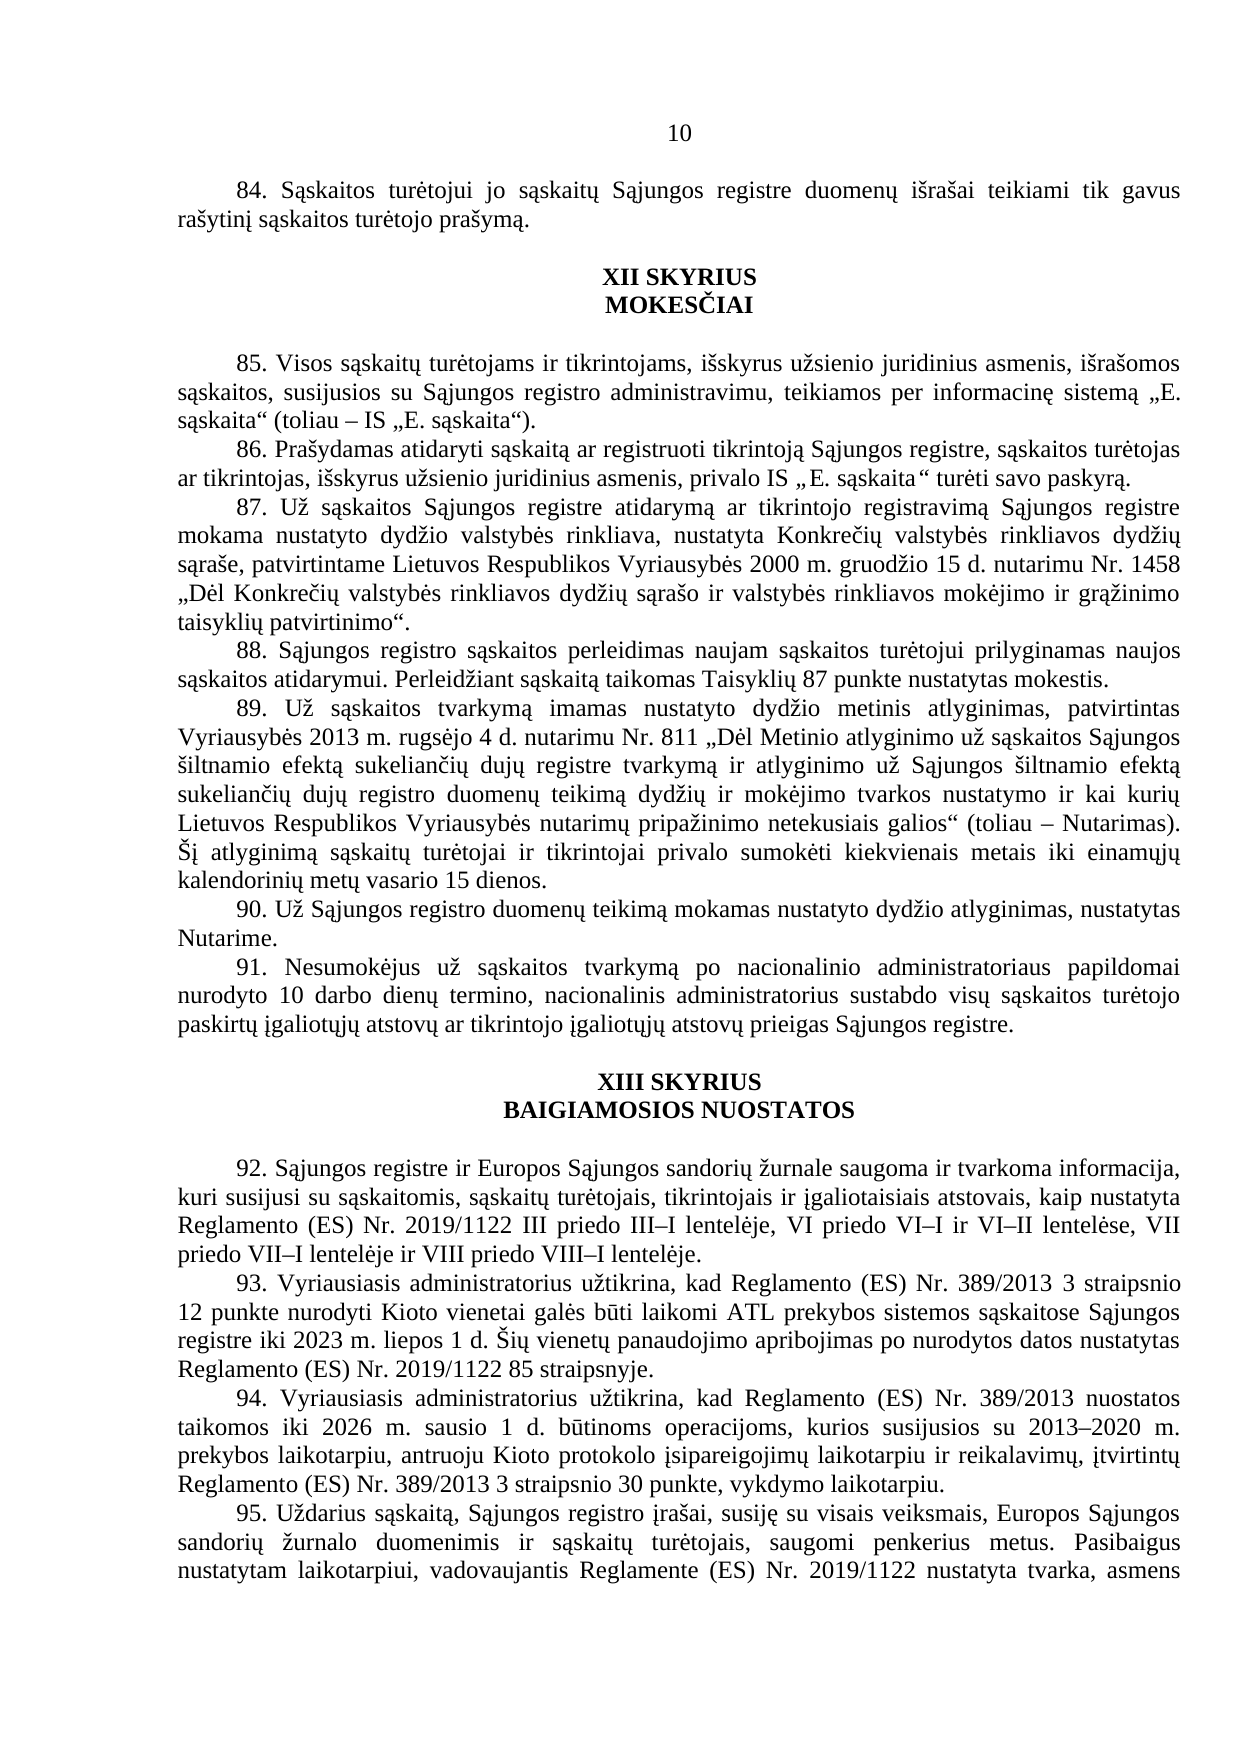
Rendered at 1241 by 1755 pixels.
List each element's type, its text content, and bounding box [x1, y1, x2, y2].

text 92. Sąjungos registre ir Europos Sąjungos sandorių žurnale saugoma ir tvarkoma informacija, kuri susijusi su sąskaitomis, sąskaitų turėtojais, tikrintojais ir įgaliotaisiais atstovais, kaip nustatyta Reglamento (ES) Nr. 2019/1122 III priedo III–I lentelėje, VI priedo VI–I ir VI–II lentelėse, VII priedo VII–I lentelėje ir VIII priedo VIII–I lentelėje. [177, 1153, 1181, 1268]
text 94. Vyriausiasis administratorius užtikrina, kad Reglamento (ES) Nr. 389/2013 nuostatos taikomos iki 2026 m. sausio 1 d. būtinoms operacijoms, kurios susijusios su 2013–2020 m. prekybos laikotarpiu, antruoju Kioto protokolo įsipareigojimų laikotarpiu ir reikalavimų, įtvirtintų Reglamento (ES) Nr. 389/2013 3 straipsnio 30 punkte, vykdymo laikotarpiu. [177, 1383, 1181, 1498]
text 89. Už sąskaitos tvarkymą imamas nustatyto dydžio metinis atlyginimas, patvirtintas Vyriausybės 2013 m. rugsėjo 4 d. nutarimu Nr. 811 „Dėl Metinio atlyginimo už sąskaitos Sąjungos šiltnamio efektą sukeliančių dujų registre tvarkymą ir atlyginimo už Sąjungos šiltnamio efektą sukeliančių dujų registro duomenų teikimą dydžių ir mokėjimo tvarkos nustatymo ir kai kurių Lietuvos Respublikos Vyriausybės nutarimų pripažinimo netekusiais galios“ (toliau – Nutarimas). Šį atlyginimą sąskaitų turėtojai ir tikrintojai privalo sumokėti kiekvienais metais iki einamųjų kalendorinių metų vasario 15 dienos. [177, 693, 1181, 894]
text MOKESČIAI [177, 291, 1181, 319]
text 88. Sąjungos registro sąskaitos perleidimas naujam sąskaitos turėtojui prilyginamas naujos sąskaitos atidarymui. Perleidžiant sąskaitą taikomas Taisyklių 87 punkte nustatytas mokestis. [177, 636, 1181, 693]
text XIII SKYRIUS [177, 1067, 1181, 1096]
text XII SKYRIUS [177, 262, 1181, 291]
text 90. Už Sąjungos registro duomenų teikimą mokamas nustatyto dydžio atlyginimas, nustatytas Nutarime. [177, 894, 1181, 952]
text 91. Nesumokėjus už sąskaitos tvarkymą po nacionalinio administratoriaus papildomai nurodyto 10 darbo dienų termino, nacionalinis administratorius sustabdo visų sąskaitos turėtojo paskirtų įgaliotųjų atstovų ar tikrintojo įgaliotųjų atstovų prieigas Sąjungos registre. [177, 952, 1181, 1038]
text 86. Prašydamas atidaryti sąskaitą ar registruoti tikrintoją Sąjungos registre, sąskaitos turėtojas ar tikrintojas, išskyrus užsienio juridinius asmenis, privalo IS „E. sąskaita“ turėti savo paskyrą. [177, 434, 1181, 492]
text BAIGIAMOSIOS NUOSTATOS [177, 1096, 1181, 1124]
text 95. Uždarius sąskaitą, Sąjungos registro įrašai, susiję su visais veiksmais, Europos Sąjungos sandorių žurnalo duomenimis ir sąskaitų turėtojais, saugomi penkerius metus. Pasibaigus nustatytam laikotarpiui, vadovaujantis Reglamente (ES) Nr. 2019/1122 nustatyta tvarka, asmens [177, 1498, 1181, 1584]
text 93. Vyriausiasis administratorius užtikrina, kad Reglamento (ES) Nr. 389/2013 3 straipsnio 12 punkte nurodyti Kioto vienetai galės būti laikomi ATL prekybos sistemos sąskaitose Sąjungos registre iki 2023 m. liepos 1 d. Šių vienetų panaudojimo apribojimas po nurodytos datos nustatytas Reglamento (ES) Nr. 2019/1122 85 straipsnyje. [177, 1268, 1181, 1383]
text 84. Sąskaitos turėtojui jo sąskaitų Sąjungos registre duomenų išrašai teikiami tik gavus rašytinį sąskaitos turėtojo prašymą. [177, 176, 1181, 233]
text 87. Už sąskaitos Sąjungos registre atidarymą ar tikrintojo registravimą Sąjungos registre mokama nustatyto dydžio valstybės rinkliava, nustatyta Konkrečių valstybės rinkliavos dydžių sąraše, patvirtintame Lietuvos Respublikos Vyriausybės 2000 m. gruodžio 15 d. nutarimu Nr. 1458 „Dėl Konkrečių valstybės rinkliavos dydžių sąrašo ir valstybės rinkliavos mokėjimo ir grąžinimo taisyklių patvirtinimo“. [177, 492, 1181, 636]
text 85. Visos sąskaitų turėtojams ir tikrintojams, išskyrus užsienio juridinius asmenis, išrašomos sąskaitos, susijusios su Sąjungos registro administravimu, teikiamos per informacinę sistemą „E. sąskaita“ (toliau – IS „E. sąskaita“). [177, 348, 1181, 434]
